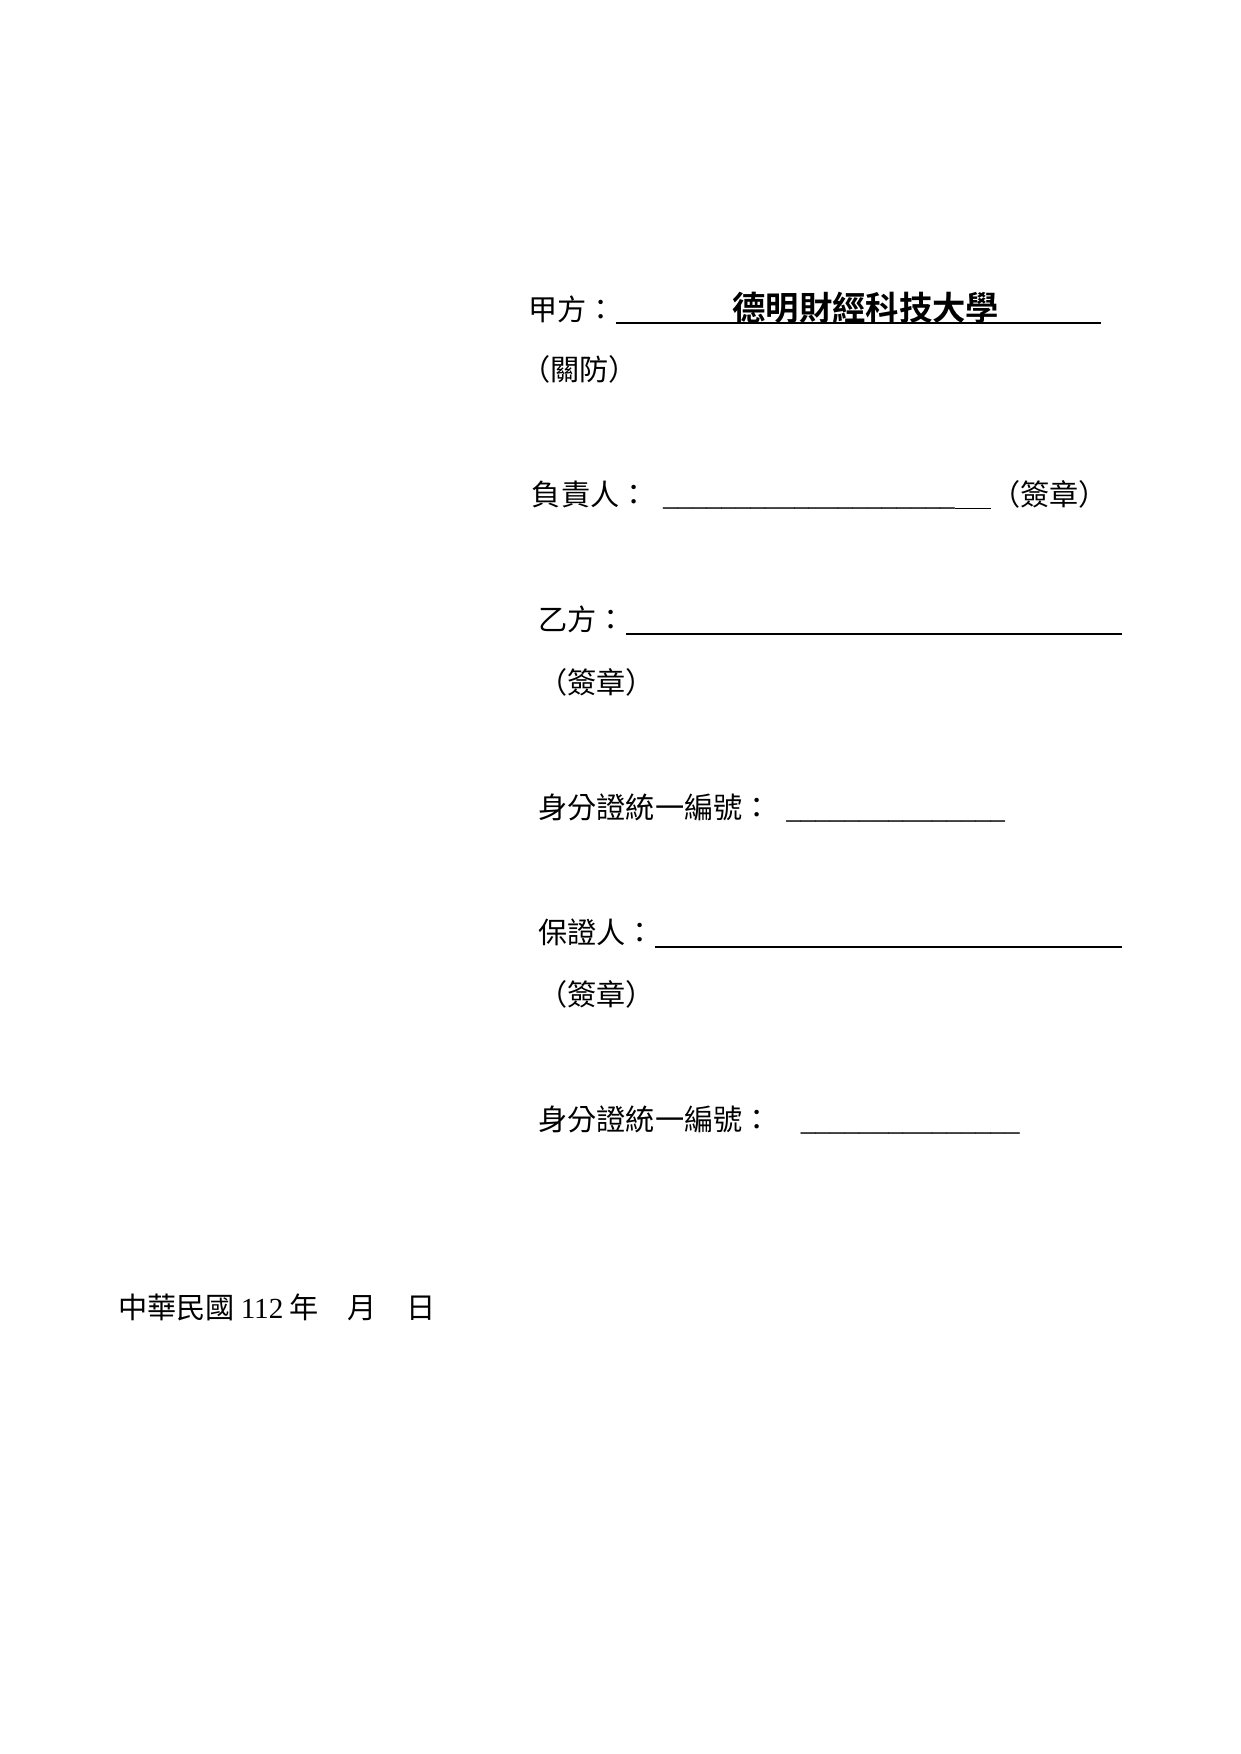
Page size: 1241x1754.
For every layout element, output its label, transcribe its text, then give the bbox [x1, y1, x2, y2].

text 保證人： （簽章） [538, 889, 1122, 1014]
text 身分證統一編號： _______________ [509, 764, 1122, 826]
text 身分證統一編號： _______________ [509, 1076, 1122, 1139]
text 負責人： ____________________ （簽章） [532, 451, 1122, 514]
text 甲方： 德明財經科技大學 （關防） [521, 264, 1122, 389]
text 乙方： （簽章） [538, 576, 1122, 701]
text 中華民國112年 月 日 [118, 1264, 1122, 1326]
